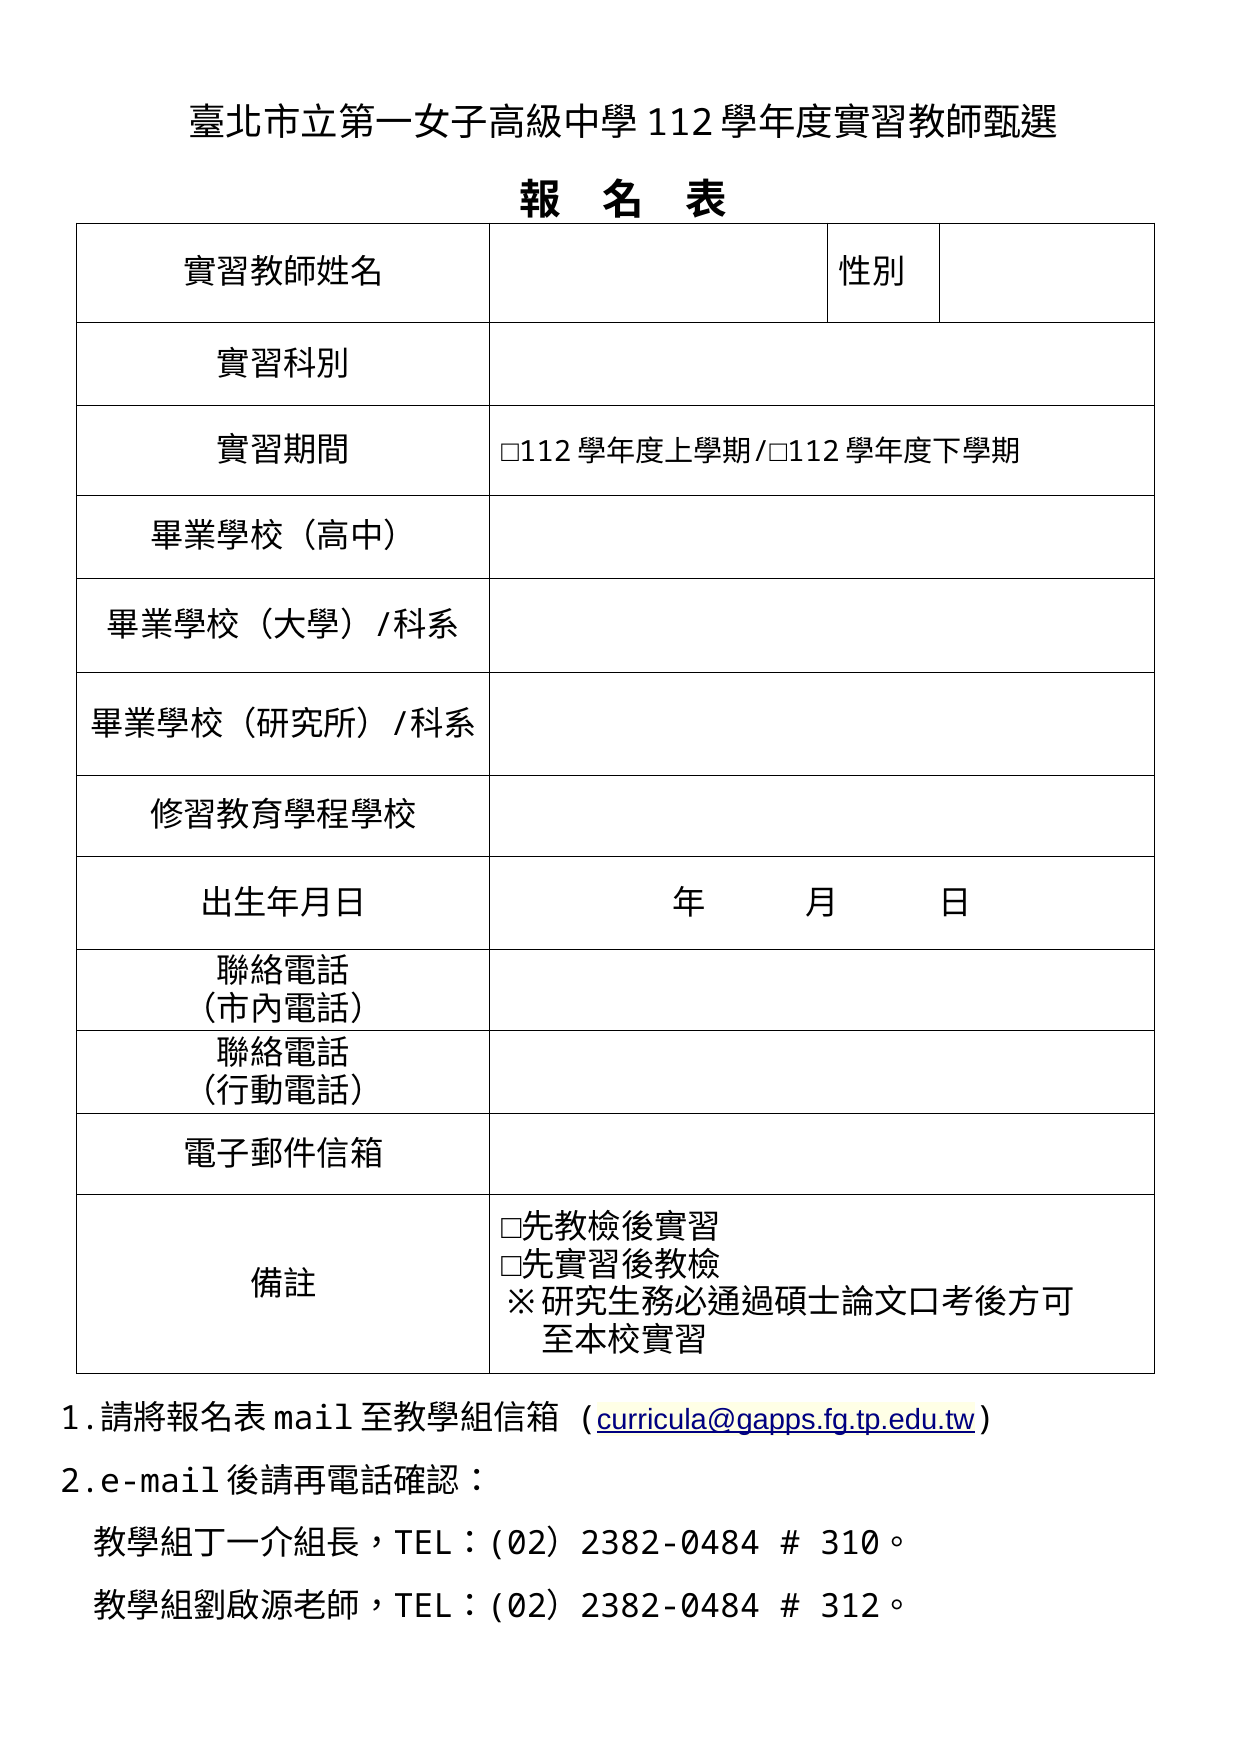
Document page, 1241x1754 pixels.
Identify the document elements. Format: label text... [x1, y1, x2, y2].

table_cell 出生年月日 [77, 857, 489, 949]
text 2.e-mail後請再電話確認： [27, 1436, 1169, 1498]
table_cell 聯絡電話 （行動電話） [77, 1031, 489, 1113]
text 1.請將報名表mail至教學組信箱 (curricula@gapps.fg.tp.edu.tw) [60, 1373, 1169, 1436]
table_cell 實習期間 [77, 406, 489, 494]
text 教學組丁一介組長，TEL：(02）2382-0484 # 310。 [27, 1498, 1169, 1561]
table_cell 畢業學校（大學）/科系 [77, 579, 489, 672]
table_cell [490, 323, 1154, 405]
table_cell 畢業學校（研究所）/科系 [77, 673, 489, 775]
table_cell [490, 496, 1154, 578]
table_header [490, 224, 827, 322]
table_header [940, 224, 1154, 322]
table_cell 電子郵件信箱 [77, 1114, 489, 1194]
table_cell 修習教育學程學校 [77, 776, 489, 856]
table_cell [490, 950, 1154, 1030]
table_cell [490, 1114, 1154, 1194]
table_cell 備註 [77, 1195, 489, 1372]
table_cell □先教檢後實習 □先實習後教檢 ※研究生務必通過碩士論文口考後方可 至本校實習 [490, 1195, 1154, 1372]
table_cell 實習科別 [77, 323, 489, 405]
table_cell 聯絡電話 （市內電話） [77, 950, 489, 1030]
table_cell [490, 579, 1154, 672]
table_cell [490, 673, 1154, 775]
table_cell [490, 776, 1154, 856]
text 報 名 表 [77, 181, 1169, 222]
table_cell 年 月 日 [490, 857, 1154, 949]
table_cell □112學年度上學期/□112學年度下學期 [490, 406, 1154, 494]
table_cell [490, 1031, 1154, 1113]
text 臺北市立第一女子高級中學112學年度實習教師甄選 [77, 102, 1169, 143]
table_header 性別 [828, 224, 939, 322]
table_header 實習教師姓名 [77, 224, 489, 322]
table_cell 畢業學校（高中） [77, 496, 489, 578]
text 教學組劉啟源老師，TEL：(02）2382-0484 # 312。 [27, 1561, 1169, 1623]
